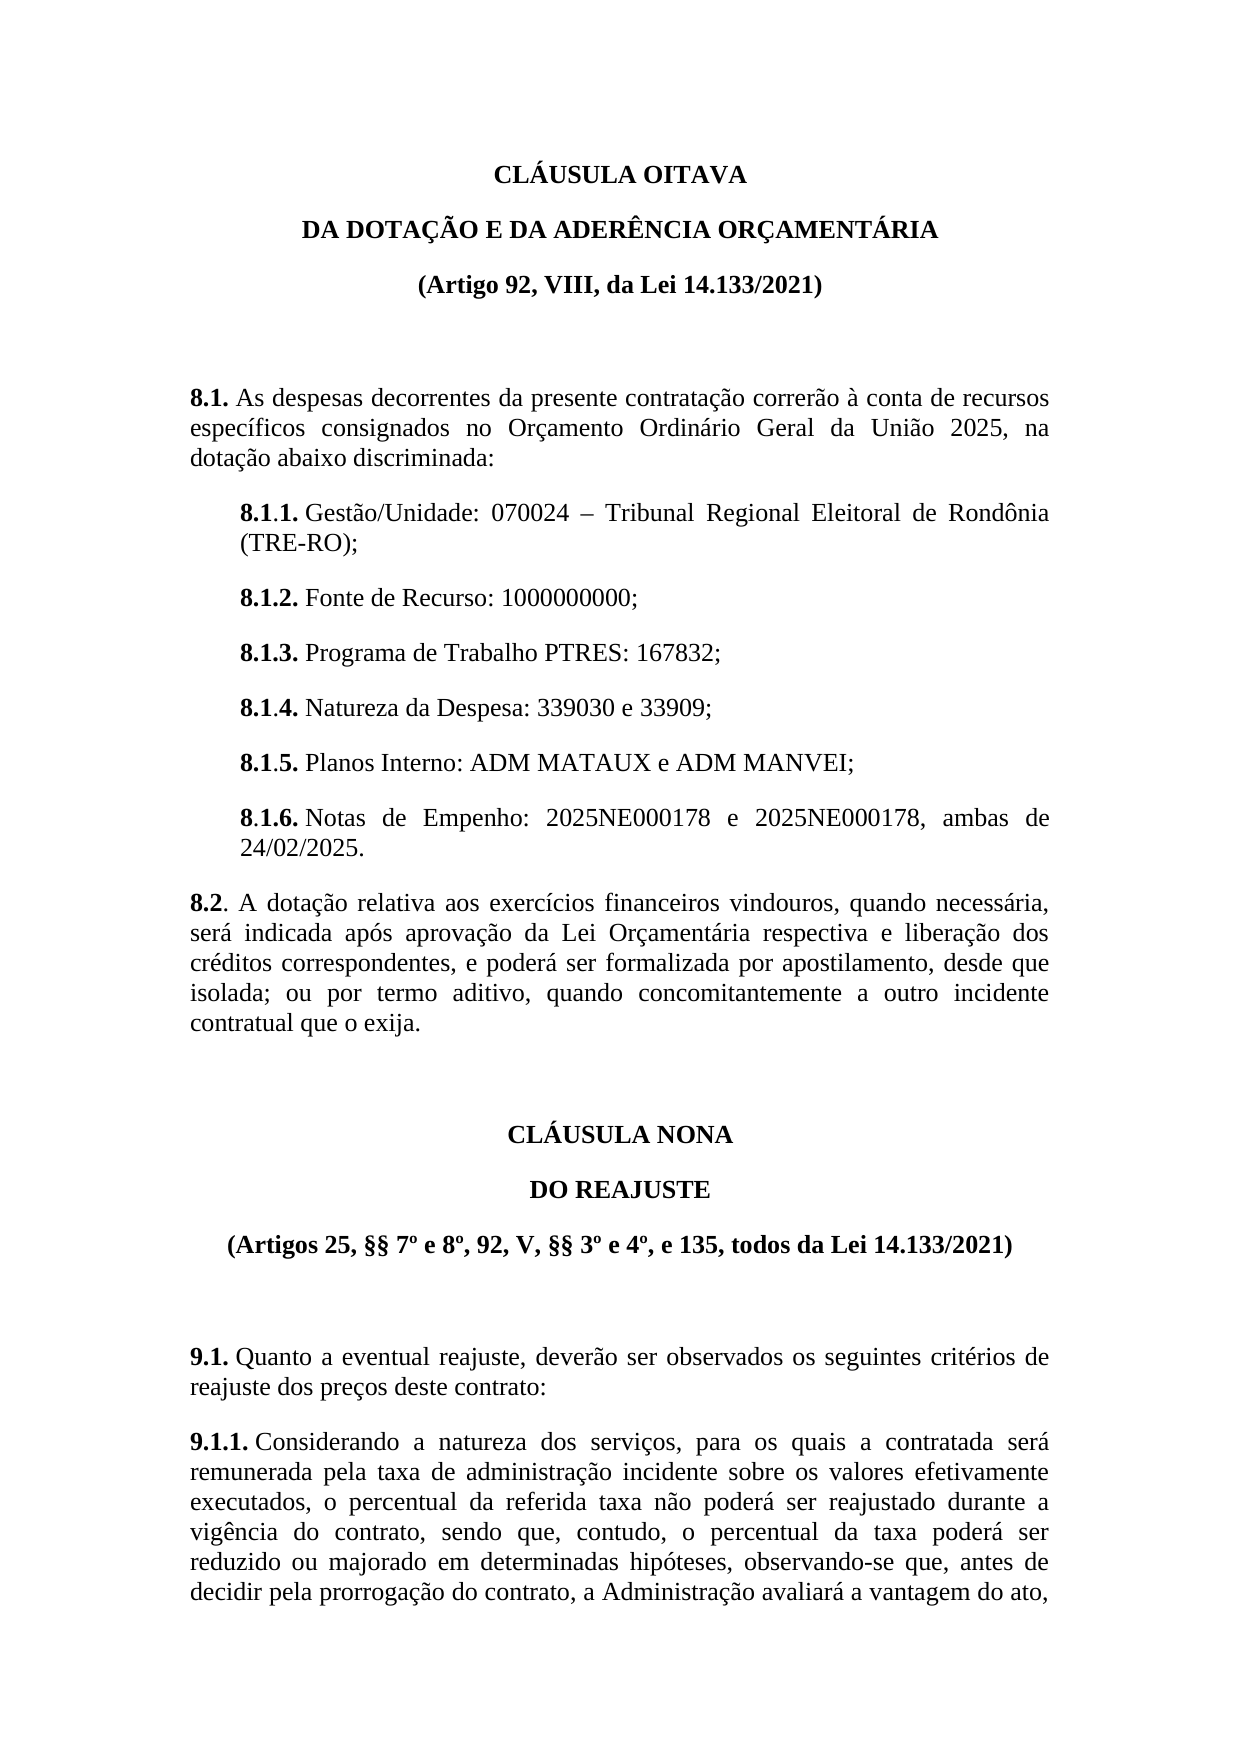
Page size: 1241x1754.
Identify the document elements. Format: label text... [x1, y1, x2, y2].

text DO REAJUSTE [190, 1174, 1051, 1204]
text 9.1. Quanto a eventual reajuste, deverão ser observados os seguintes critérios de reajuste dos preços deste contrato: [190, 1341, 1051, 1401]
text 9.1.1. Considerando a natureza dos serviços, para os quais a contratada será remunerada pela taxa de administração incidente sobre os valores efetivamente executados, o percentual da referida taxa não poderá ser reajustado durante a vigência do contrato, sendo que, contudo, o percentual da taxa poderá ser reduzido ou majorado em determinadas hipóteses, observando-se que, antes de decidir pela prorrogação do contrato, a Administração avaliará a vantagem do ato, [190, 1426, 1051, 1606]
text 8.1.5. Planos Interno: ADM MATAUX e ADM MANVEI; [240, 747, 1051, 777]
text 8.1.3. Programa de Trabalho PTRES: 167832; [240, 637, 1051, 667]
text 8.1.2. Fonte de Recurso: 1000000000; [240, 582, 1051, 612]
text DA DOTAÇÃO E DA ADERÊNCIA ORÇAMENTÁRIA [190, 214, 1051, 244]
text 8.1.6. Notas de Empenho: 2025NE000178 e 2025NE000178, ambas de 24/02/2025. [240, 802, 1051, 862]
text (Artigos 25, §§ 7º e 8º, 92, V, §§ 3º e 4º, e 135, todos da Lei 14.133/2021) [190, 1229, 1051, 1259]
text 8.1. As despesas decorrentes da presente contratação correrão à conta de recursos específicos consignados no Orçamento Ordinário Geral da União 2025, na dotação abaixo discriminada: [190, 382, 1051, 472]
text CLÁUSULA OITAVA [190, 159, 1051, 189]
text (Artigo 92, VIII, da Lei 14.133/2021) [190, 269, 1051, 299]
text 8.1.1. Gestão/Unidade: 070024 – Tribunal Regional Eleitoral de Rondônia (TRE-RO); [240, 497, 1051, 557]
text 8.2. A dotação relativa aos exercícios financeiros vindouros, quando necessária, será indicada após aprovação da Lei Orçamentária respectiva e liberação dos créditos correspondentes, e poderá ser formalizada por apostilamento, desde que isolada; ou por termo aditivo, quando concomitantemente a outro incidente contratual que o exija. [190, 887, 1051, 1037]
text CLÁUSULA NONA [190, 1119, 1051, 1149]
text 8.1.4. Natureza da Despesa: 339030 e 33909; [240, 692, 1051, 722]
